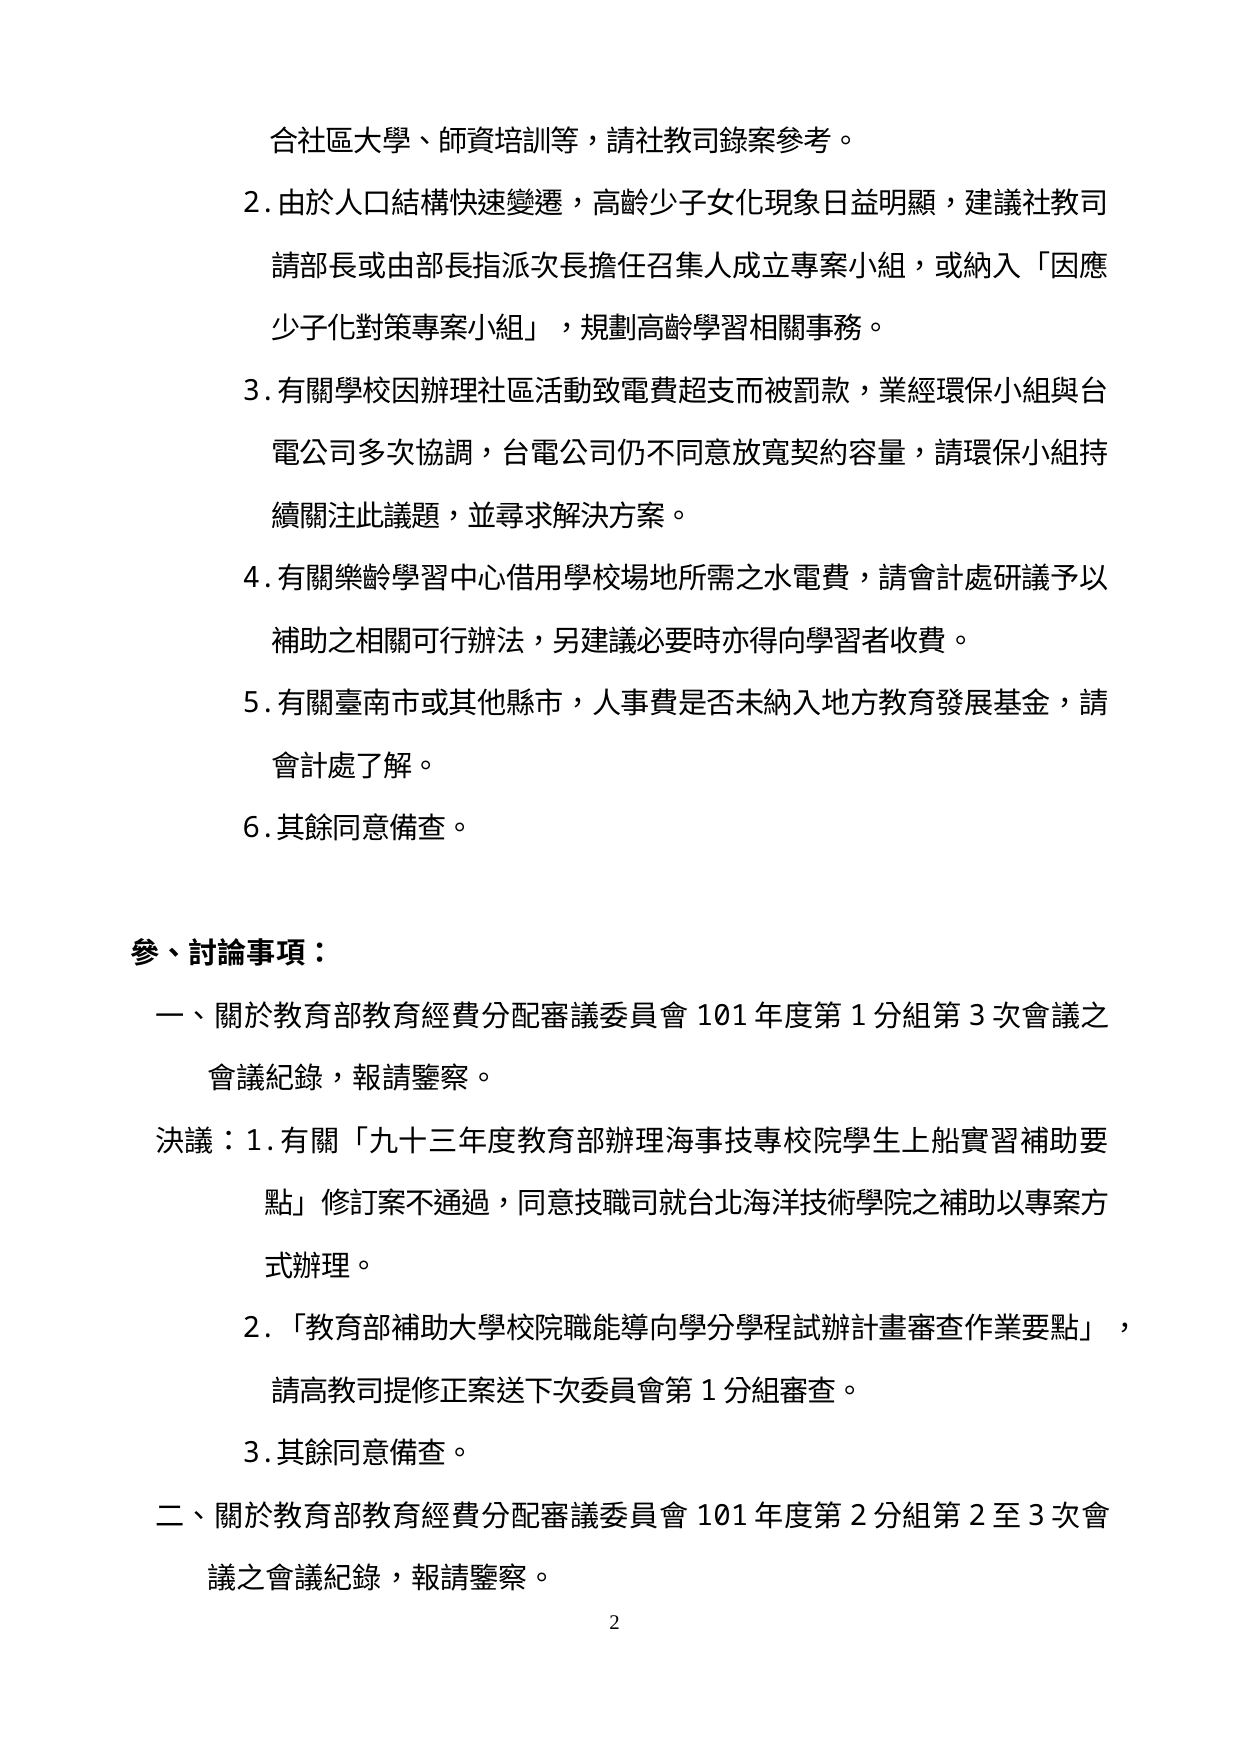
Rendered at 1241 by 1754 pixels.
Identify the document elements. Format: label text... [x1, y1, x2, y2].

text 2.由於人口結構快速變遷，高齡少子女化現象日益明顯，建議社教司請部長或由部長指派次長擔任召集人成立專案小組，或納入「因應少子化對策專案小組」，規劃高齡學習相關事務。 [242, 159, 1110, 347]
text 5.有關臺南市或其他縣市，人事費是否未納入地方教育發展基金，請會計處了解。 [242, 659, 1110, 784]
text 3.其餘同意備查。 [242, 1409, 1110, 1472]
text 參、討論事項： [130, 909, 1110, 972]
text 合社區大學、師資培訓等，請社教司錄案參考。 [157, 97, 1110, 159]
text 2.「教育部補助大學校院職能導向學分學程試辦計畫審查作業要點」，請高教司提修正案送下次委員會第1分組審查。 [242, 1284, 1110, 1409]
text 4.有關樂齡學習中心借用學校場地所需之水電費，請會計處研議予以補助之相關可行辦法，另建議必要時亦得向學習者收費。 [242, 534, 1110, 659]
text 3.有關學校因辦理社區活動致電費超支而被罰款，業經環保小組與台電公司多次協調，台電公司仍不同意放寬契約容量，請環保小組持續關注此議題，並尋求解決方案。 [242, 347, 1110, 534]
text 一、關於教育部教育經費分配審議委員會101年度第1分組第3次會議之會議紀錄，報請鑒察。 [155, 972, 1110, 1097]
text 決議：1.有關「九十三年度教育部辦理海事技專校院學生上船實習補助要點」修訂案不通過，同意技職司就台北海洋技術學院之補助以專案方式辦理。 [155, 1097, 1110, 1284]
text 6.其餘同意備查。 [242, 784, 1110, 847]
text 二、關於教育部教育經費分配審議委員會101年度第2分組第2至3次會議之會議紀錄，報請鑒察。 [155, 1472, 1110, 1597]
